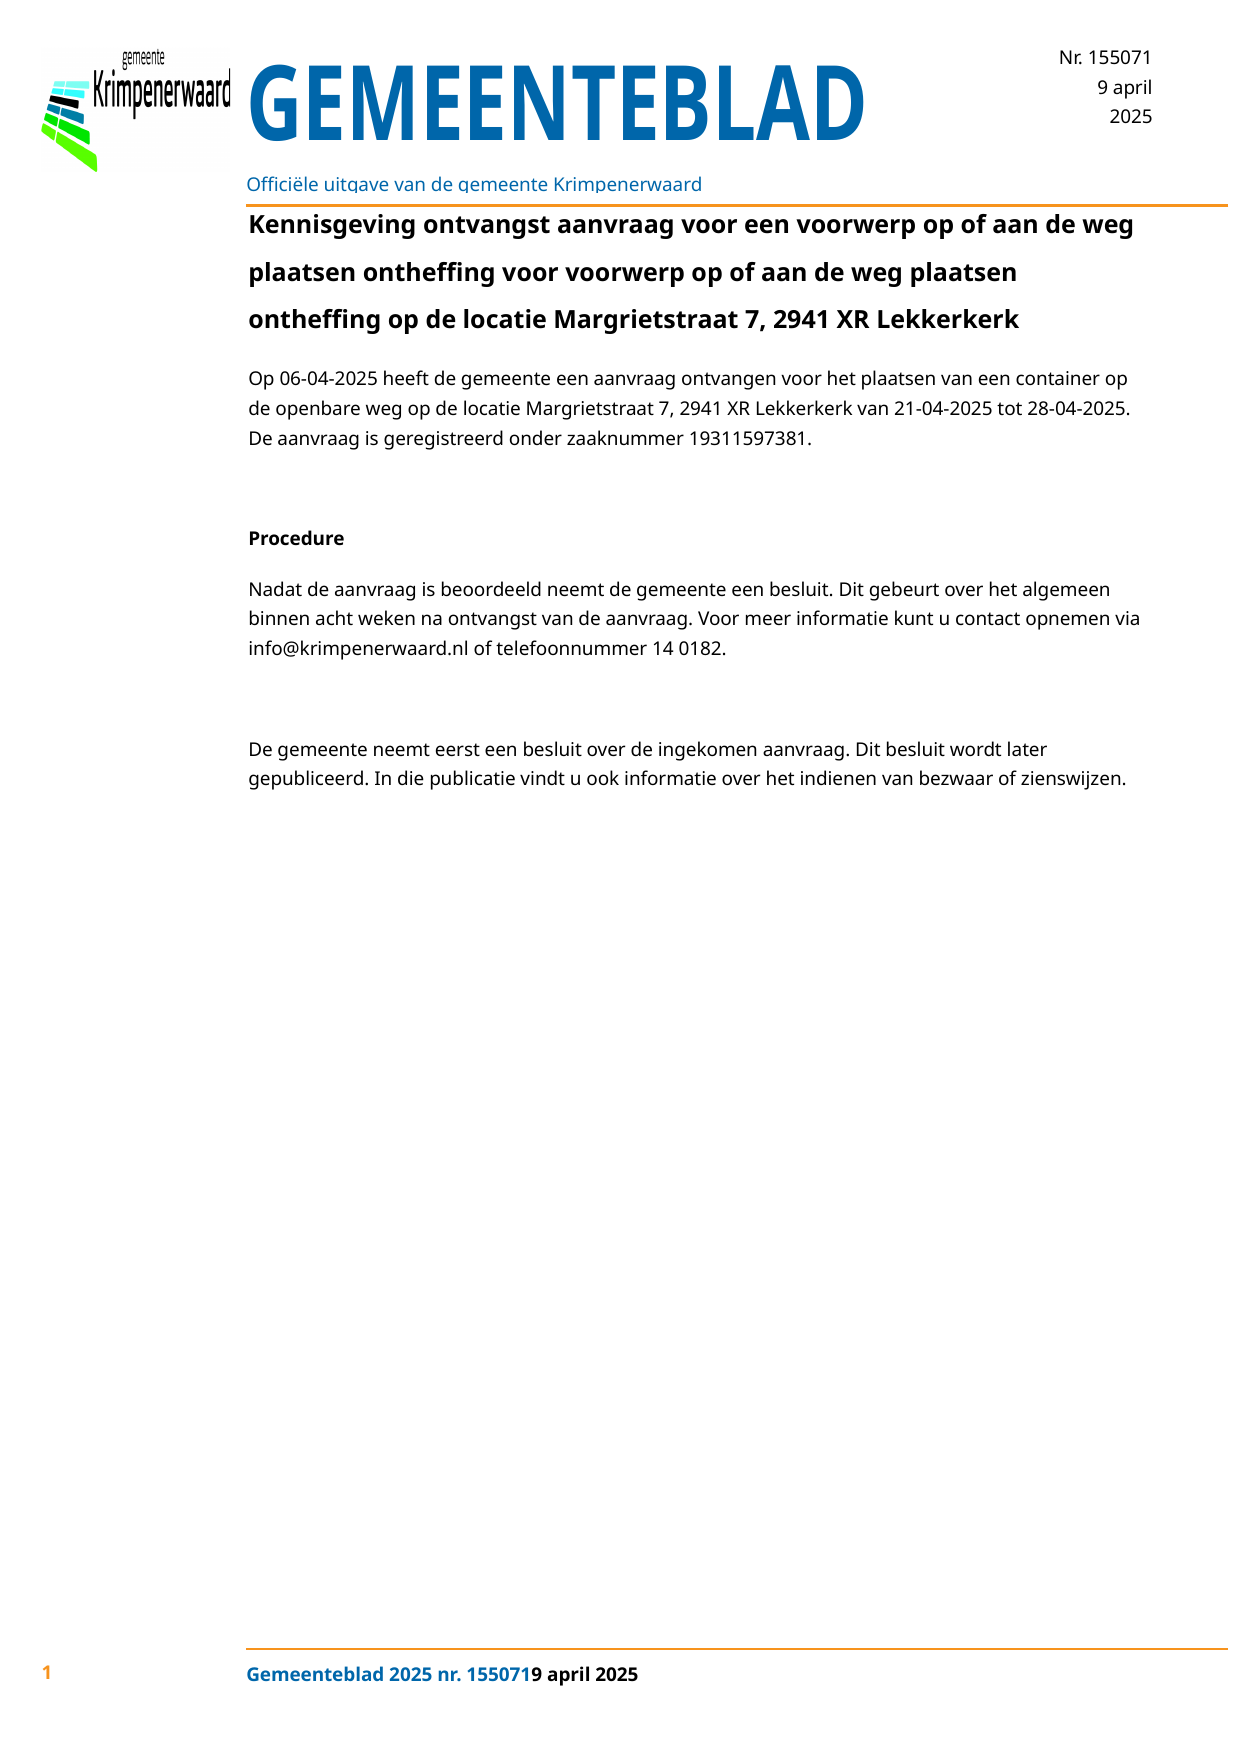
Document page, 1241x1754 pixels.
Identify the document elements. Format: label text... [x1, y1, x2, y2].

text Kennisgeving ontvangst aanvraag voor een voorwerp op of aan de weg plaatsen ontheffing voor voorwerp op of aan de weg plaatsen ontheffing op de locatie Margrietstraat 7, 2941 XR Lekkerkerk [248, 207, 1152, 336]
text De gemeente neemt eerst een besluit over de ingekomen aanvraag. Dit besluit wordt later gepubliceerd. In die publicatie vindt u ook informatie over het indienen van bezwaar of zienswijzen. [248, 736, 1152, 791]
text Procedure [248, 526, 1152, 551]
text Op 06-04-2025 heeft de gemeente een aanvraag ontvangen voor het plaatsen van een container op de openbare weg op de locatie Margrietstraat 7, 2941 XR Lekkerkerk van 21-04-2025 tot 28-04-2025. De aanvraag is geregistreerd onder zaaknummer 19311597381. [248, 366, 1152, 450]
text Nadat de aanvraag is beoordeeld neemt de gemeente een besluit. Dit gebeurt over het algemeen binnen acht weken na ontvangst van de aanvraag. Voor meer informatie kunt u contact opnemen via info@krimpenerwaard.nl of telefoonnummer 14 0182. [248, 576, 1152, 661]
picture [41, 47, 231, 172]
